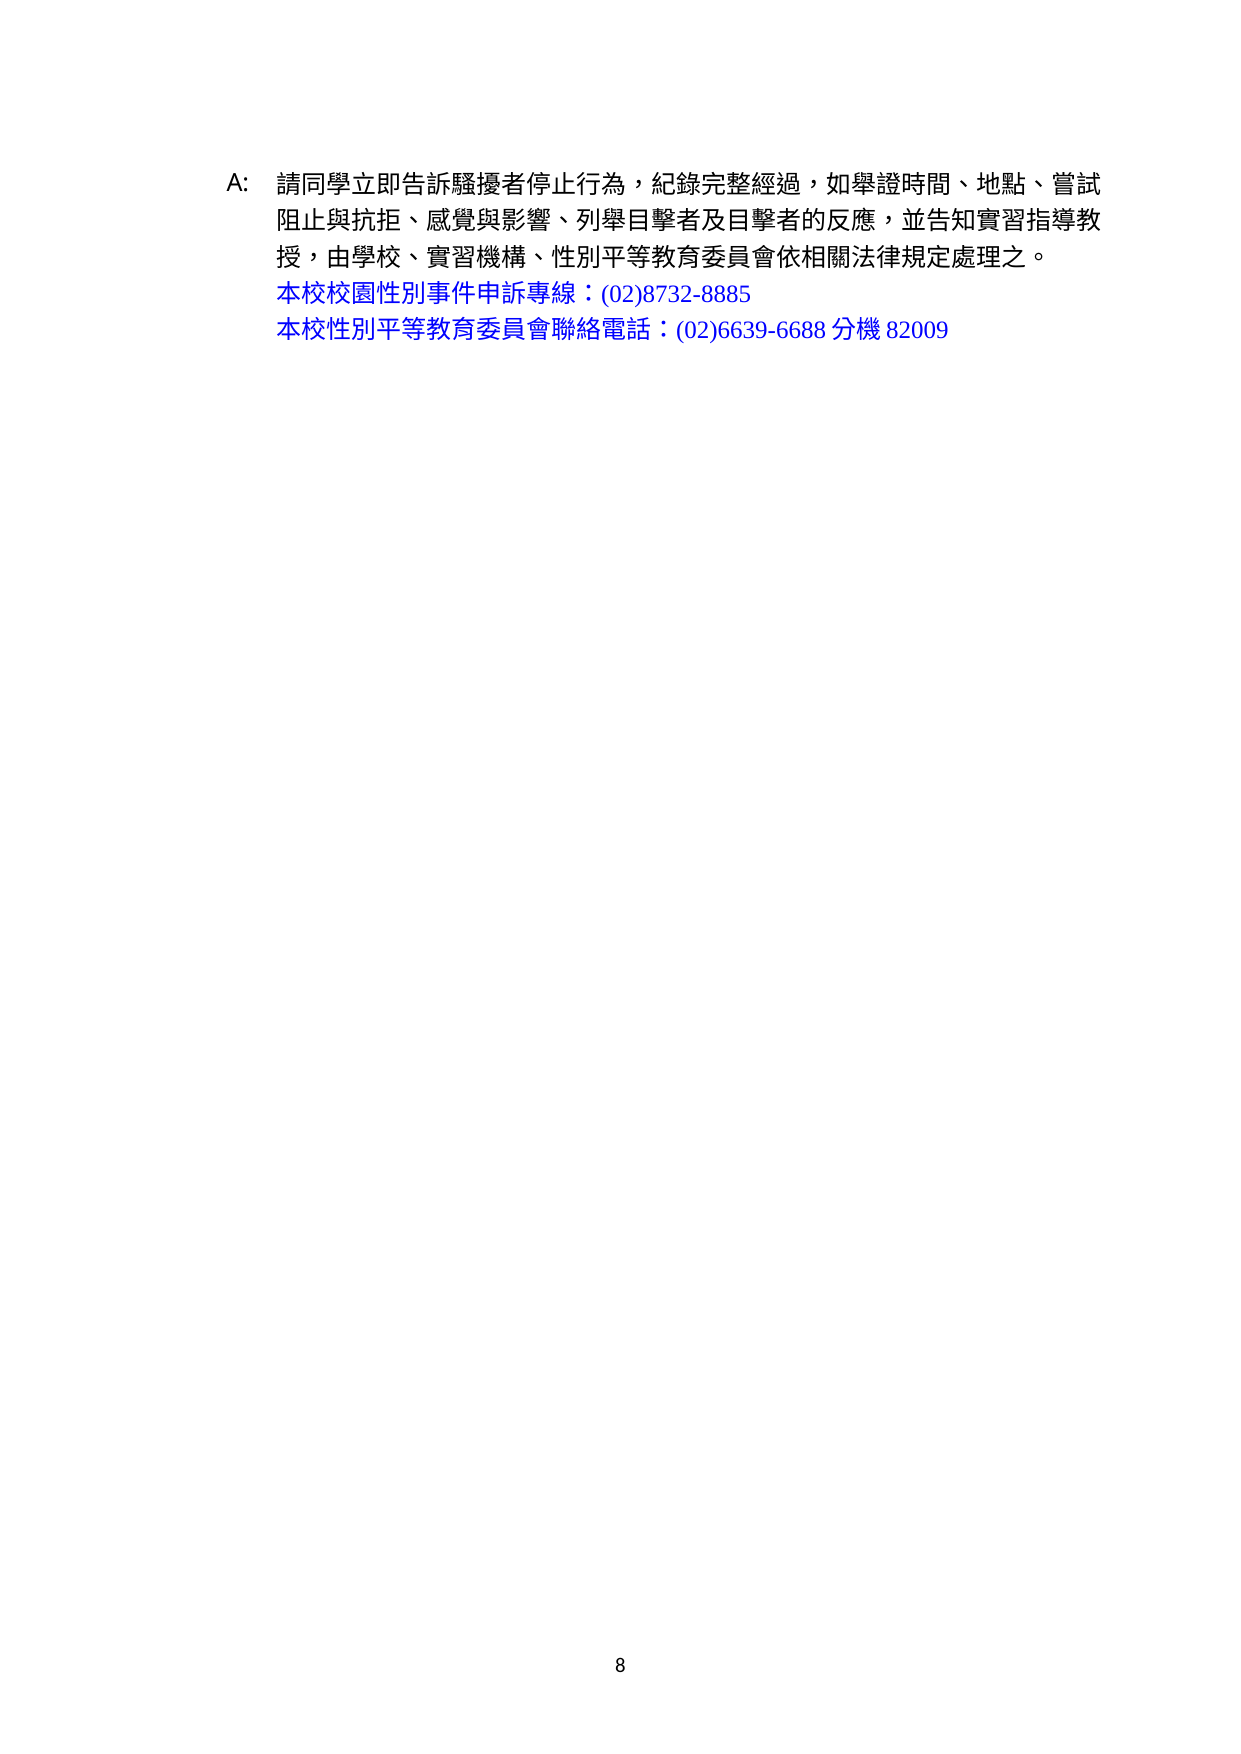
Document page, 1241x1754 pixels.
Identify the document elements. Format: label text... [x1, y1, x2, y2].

table_cell A: [215, 165, 264, 385]
table_cell 請同學立即告訴騷擾者停止行為，紀錄完整經過，如舉證時間、地點、嘗試阻止與抗拒、感覺與影響、列舉目擊者及目擊者的反應，並告知實習指導教授，由學校、實習機構、性別平等教育委員會依相關法律規定處理之。 本校校園性別事件申訴專線：(02)8732-8885 本校性別平等教育委員會聯絡電話：(02)6639-6688分機82009 [265, 165, 1112, 385]
table_cell [163, 165, 215, 385]
